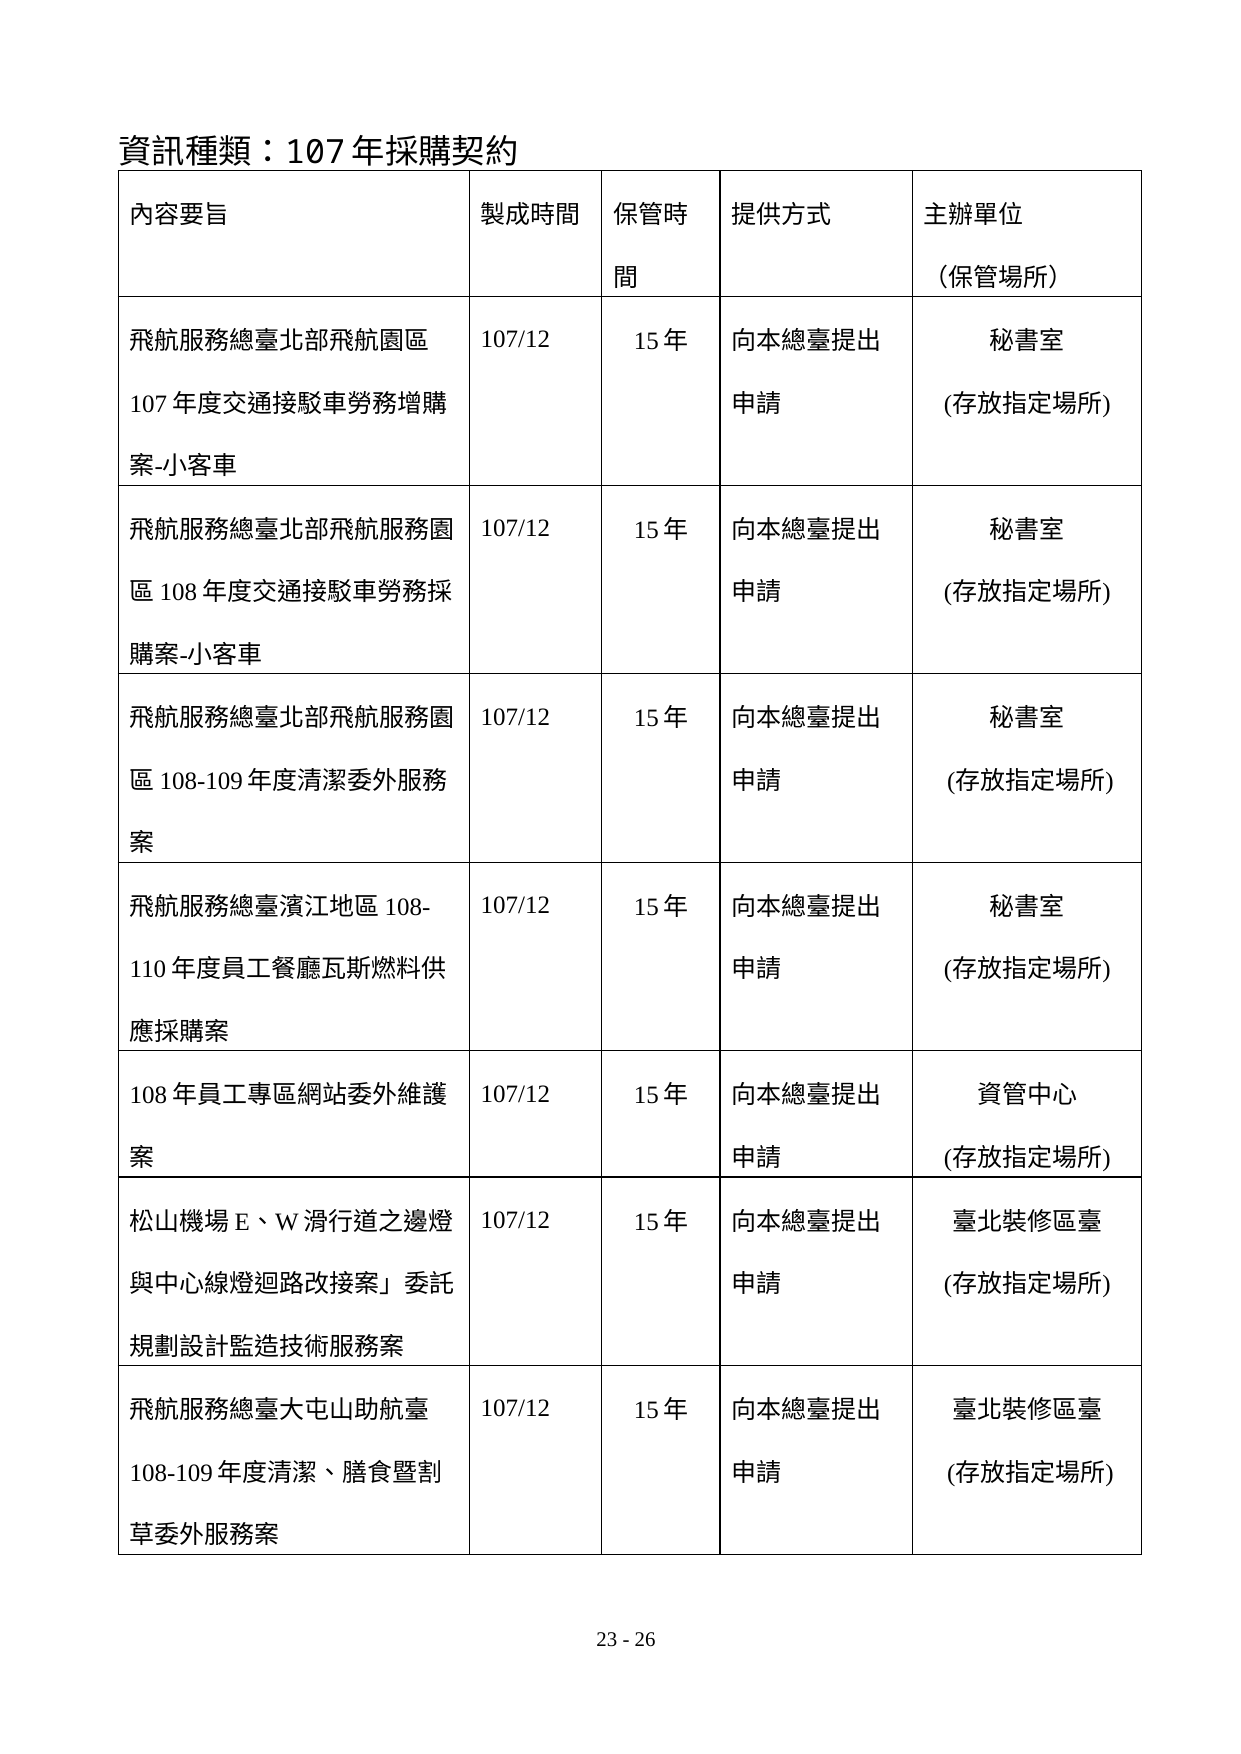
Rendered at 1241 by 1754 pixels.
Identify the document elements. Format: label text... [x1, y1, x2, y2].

table_cell 資管中心 (存放指定場所) [913, 1051, 1141, 1176]
table_header 主辦單位 （保管場所） [913, 171, 1141, 296]
table_cell 15年 [602, 1178, 719, 1365]
table_header 製成時間 [470, 171, 601, 296]
table_cell 向本總臺提出申請 [721, 486, 912, 673]
table_cell 秘書室 (存放指定場所) [913, 297, 1141, 485]
table_cell 臺北裝修區臺 (存放指定場所) [913, 1178, 1141, 1365]
table_cell 向本總臺提出申請 [721, 1051, 912, 1176]
table_cell 107/12 [470, 1178, 601, 1365]
table_cell 15年 [602, 863, 719, 1050]
table_header 保管時間 [602, 171, 719, 296]
table_cell 臺北裝修區臺 (存放指定場所) [913, 1366, 1141, 1553]
table_cell 15年 [602, 1051, 719, 1176]
table_cell 107/12 [470, 1051, 601, 1176]
table_cell 秘書室 (存放指定場所) [913, 486, 1141, 673]
table_cell 飛航服務總臺北部飛航園區107年度交通接駁車勞務增購案-小客車 [119, 297, 469, 485]
text 資訊種類：107年採購契約 [118, 108, 1128, 170]
table_cell 秘書室 (存放指定場所) [913, 674, 1141, 862]
table_cell 15年 [602, 1366, 719, 1553]
table_cell 向本總臺提出申請 [721, 863, 912, 1050]
table_cell 15年 [602, 674, 719, 862]
table_header 內容要旨 [119, 171, 469, 296]
table_cell 107/12 [470, 297, 601, 485]
table_cell 15年 [602, 486, 719, 673]
table_header 提供方式 [721, 171, 912, 296]
table_cell 松山機場E、W滑行道之邊燈與中心線燈迴路改接案」委託規劃設計監造技術服務案 [119, 1178, 469, 1365]
table_cell 飛航服務總臺北部飛航服務園區108年度交通接駁車勞務採購案-小客車 [119, 486, 469, 673]
table_cell 向本總臺提出申請 [721, 1366, 912, 1553]
table_cell 107/12 [470, 674, 601, 862]
table_cell 107/12 [470, 486, 601, 673]
table_cell 秘書室 (存放指定場所) [913, 863, 1141, 1050]
table_cell 向本總臺提出申請 [721, 674, 912, 862]
table_cell 飛航服務總臺北部飛航服務園區108-109年度清潔委外服務案 [119, 674, 469, 862]
table_cell 向本總臺提出申請 [721, 1178, 912, 1365]
table_cell 向本總臺提出申請 [721, 297, 912, 485]
table_cell 飛航服務總臺濱江地區108-110年度員工餐廳瓦斯燃料供應採購案 [119, 863, 469, 1050]
table_cell 107/12 [470, 1366, 601, 1553]
table_cell 飛航服務總臺大屯山助航臺108-109年度清潔、膳食暨割草委外服務案 [119, 1366, 469, 1553]
table_cell 15年 [602, 297, 719, 485]
table_cell 108年員工專區網站委外維護案 [119, 1051, 469, 1176]
table_cell 107/12 [470, 863, 601, 1050]
